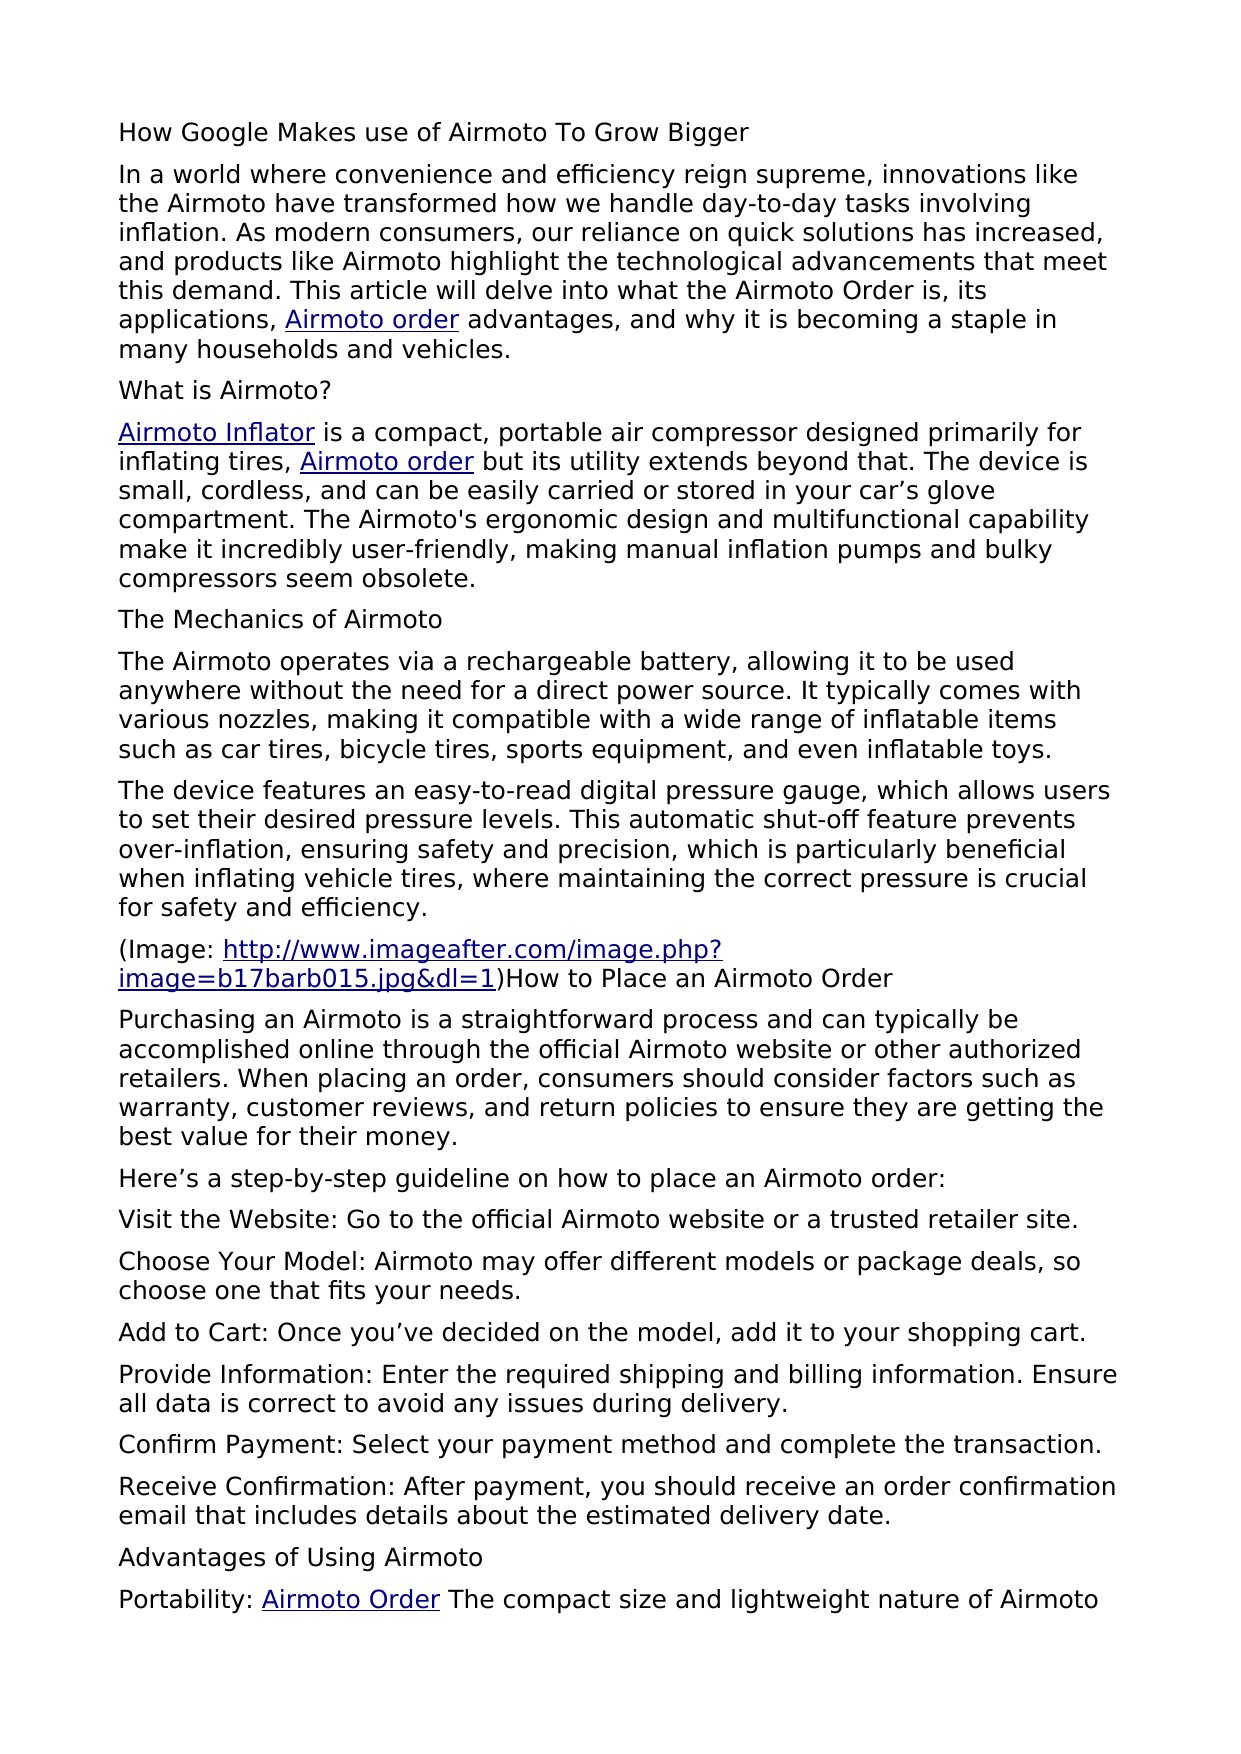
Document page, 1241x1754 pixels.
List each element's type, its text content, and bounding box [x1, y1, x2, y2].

text Airmoto Inflator is a compact, portable air compressor designed primarily for inflating tires, Airmoto order but its utility extends beyond that. The device is small, cordless, and can be easily carried or stored in your car’s glove compartment. The Airmoto's ergonomic design and multifunctional capability make it incredibly user-friendly, making manual inflation pumps and bulky compressors seem obsolete. [118, 418, 1122, 593]
text In a world where convenience and efficiency reign supreme, innovations like the Airmoto have transformed how we handle day-to-day tasks involving inflation. As modern consumers, our reliance on quick solutions has increased, and products like Airmoto highlight the technological advancements that meet this demand. This article will delve into what the Airmoto Order is, its applications, Airmoto order advantages, and why it is becoming a staple in many households and vehicles. [118, 160, 1122, 364]
text Add to Cart: Once you’ve decided on the model, add it to your shopping cart. [118, 1318, 1122, 1347]
text The device features an easy-to-read digital pressure gauge, which allows users to set their desired pressure levels. This automatic shut-off feature prevents over-inflation, ensuring safety and precision, which is particularly beneficial when inflating vehicle tires, where maintaining the correct pressure is crucial for safety and efficiency. [118, 776, 1122, 922]
text What is Airmoto? [118, 376, 1122, 406]
text Advantages of Using Airmoto [118, 1543, 1122, 1572]
text Portability: Airmoto Order The compact size and lightweight nature of Airmoto [118, 1585, 1122, 1614]
text Purchasing an Airmoto is a straightforward process and can typically be accomplished online through the official Airmoto website or other authorized retailers. When placing an order, consumers should consider factors such as warranty, customer reviews, and return policies to ensure they are getting the best value for their money. [118, 1006, 1122, 1151]
text (Image: http://www.imageafter.com/image.php?image=b17barb015.jpg&dl=1)How to Place an Airmoto Order [118, 935, 1122, 993]
text Choose Your Model: Airmoto may offer different models or package deals, so choose one that fits your needs. [118, 1247, 1122, 1306]
text Visit the Website: Go to the official Airmoto website or a trusted retailer site. [118, 1206, 1122, 1235]
text The Airmoto operates via a rechargeable battery, allowing it to be used anywhere without the need for a direct power source. It typically comes with various nozzles, making it compatible with a wide range of inflatable items such as car tires, bicycle tires, sports equipment, and even inflatable toys. [118, 647, 1122, 764]
text Provide Information: Enter the required shipping and billing information. Ensure all data is correct to avoid any issues during delivery. [118, 1360, 1122, 1418]
text The Mechanics of Airmoto [118, 606, 1122, 635]
text Receive Confirmation: After payment, you should receive an order confirmation email that includes details about the estimated delivery date. [118, 1472, 1122, 1531]
text Confirm Payment: Select your payment method and complete the transaction. [118, 1431, 1122, 1460]
text How Google Makes use of Airmoto To Grow Bigger [118, 118, 1122, 147]
text Here’s a step-by-step guideline on how to place an Airmoto order: [118, 1164, 1122, 1193]
